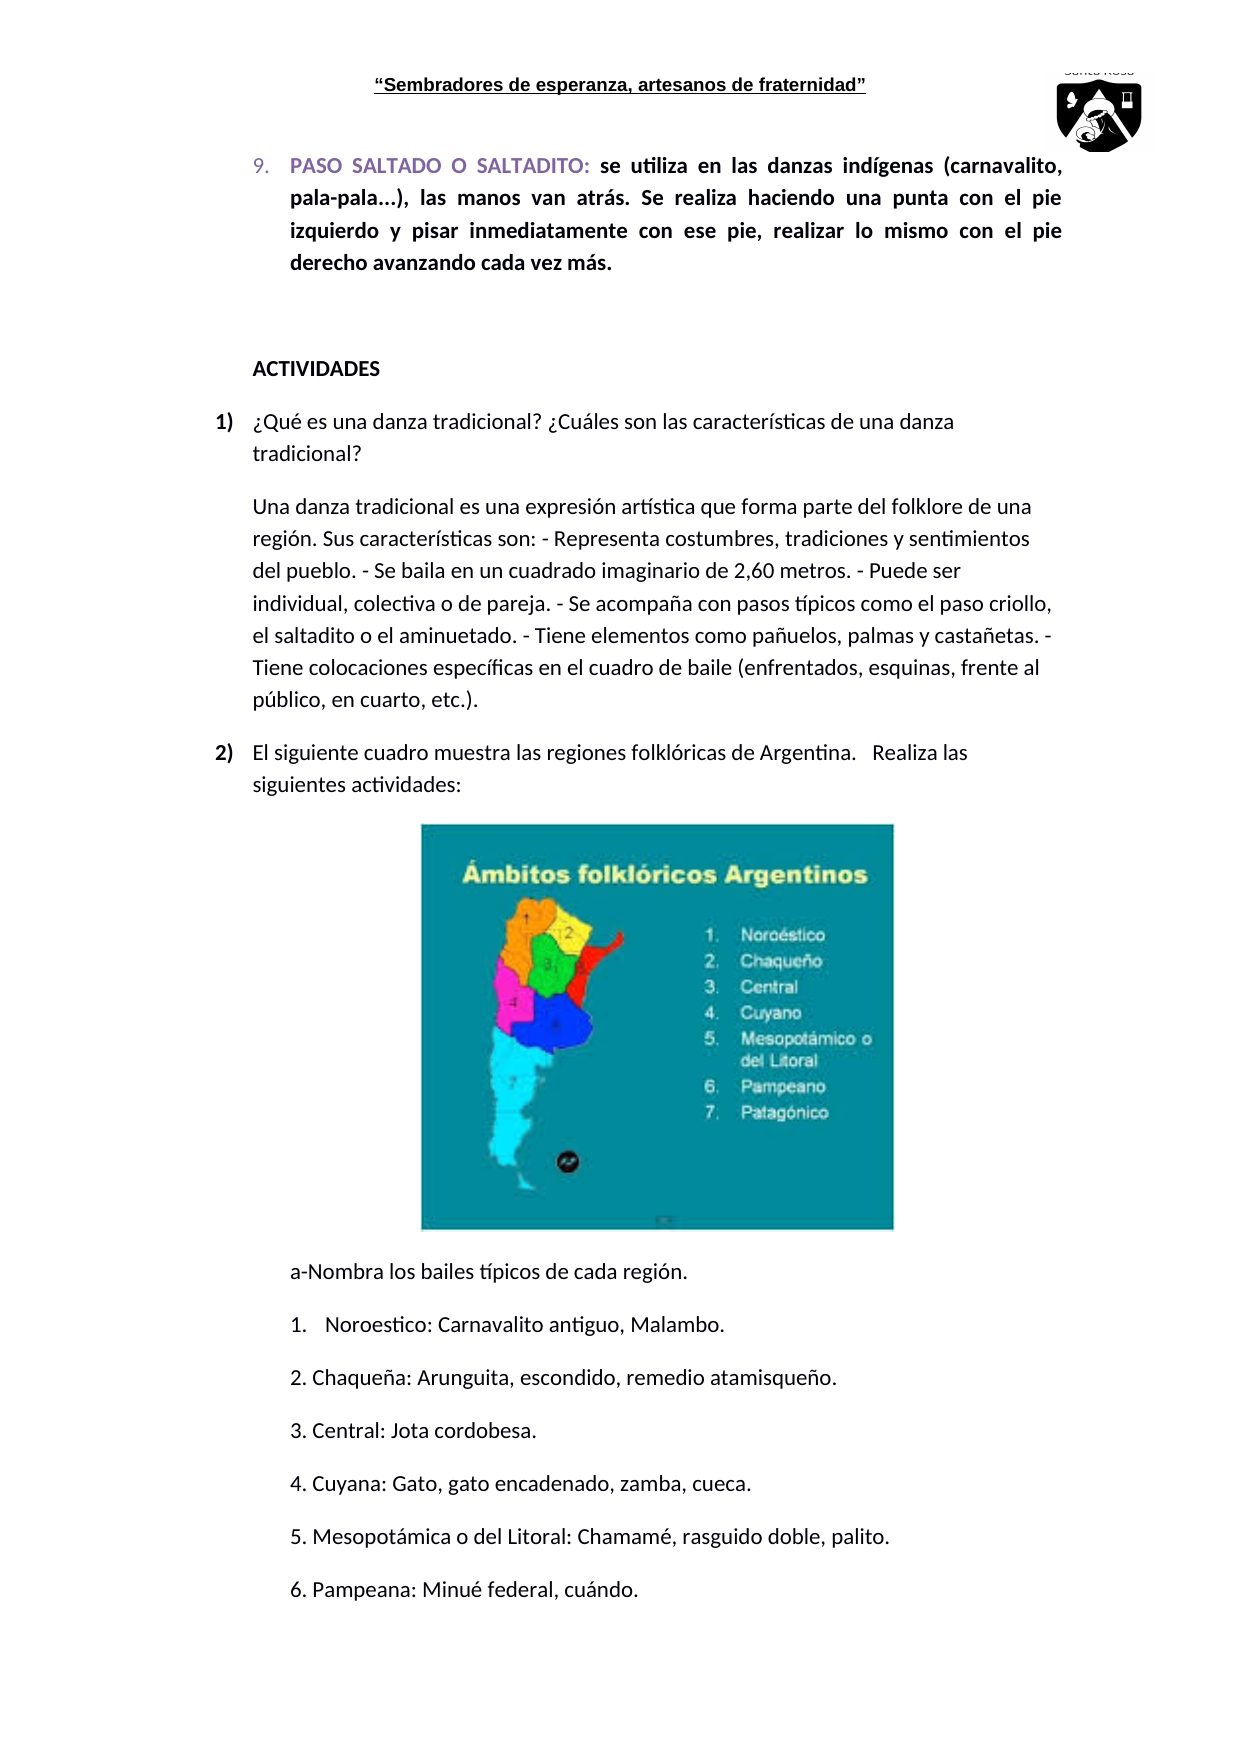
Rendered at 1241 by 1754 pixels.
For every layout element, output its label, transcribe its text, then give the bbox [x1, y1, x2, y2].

list 6. Pampeana: Minué federal, cuándo. [290, 1575, 1063, 1603]
list ¿Qué es una danza tradicional? ¿Cuáles son las características de una danza tradicional? [215, 407, 1063, 467]
list El siguiente cuadro muestra las regiones folklóricas de Argentina. Realiza las siguientes actividades: [215, 738, 1063, 798]
picture [1043, 73, 1155, 152]
list Noroestico: Carnavalito antiguo, Malambo. [290, 1310, 1063, 1338]
list 4. Cuyana: Gato, gato encadenado, zamba, cueca. [290, 1469, 1063, 1497]
list Una danza tradicional es una expresión artística que forma parte del folklore de una región. Sus características son: - Representa costumbres, tradiciones y sentimientos del pueblo. - Se baila en un cuadrado imaginario de 2,60 metros. - Puede ser individual, colectiva o de pareja. - Se acompaña con pasos típicos como el paso criollo, el saltadito o el aminuetado. - Tiene elementos como pañuelos, palmas y castañetas. - Tiene colocaciones específicas en el cuadro de baile (enfrentados, esquinas, frente al público, en cuarto, etc.). [215, 492, 1063, 713]
list 2. Chaqueña: Arunguita, escondido, remedio atamisqueño. [290, 1363, 1063, 1391]
list 3. Central: Jota cordobesa. [290, 1416, 1063, 1444]
list PASO SALTADO O SALTADITO: se utiliza en las danzas indígenas (carnavalito, pala-pala...), las manos van atrás. Se realiza haciendo una punta con el pie izquierdo y pisar inmediatamente con ese pie, realizar lo mismo con el pie derecho avanzando cada vez más. [252, 151, 1063, 276]
list 5. Mesopotámica o del Litoral: Chamamé, rasguido doble, palito. [290, 1522, 1063, 1550]
list a-Nombra los bailes típicos de cada región. [290, 1257, 1063, 1285]
text ACTIVIDADES [252, 354, 1063, 382]
picture [420, 823, 895, 1232]
